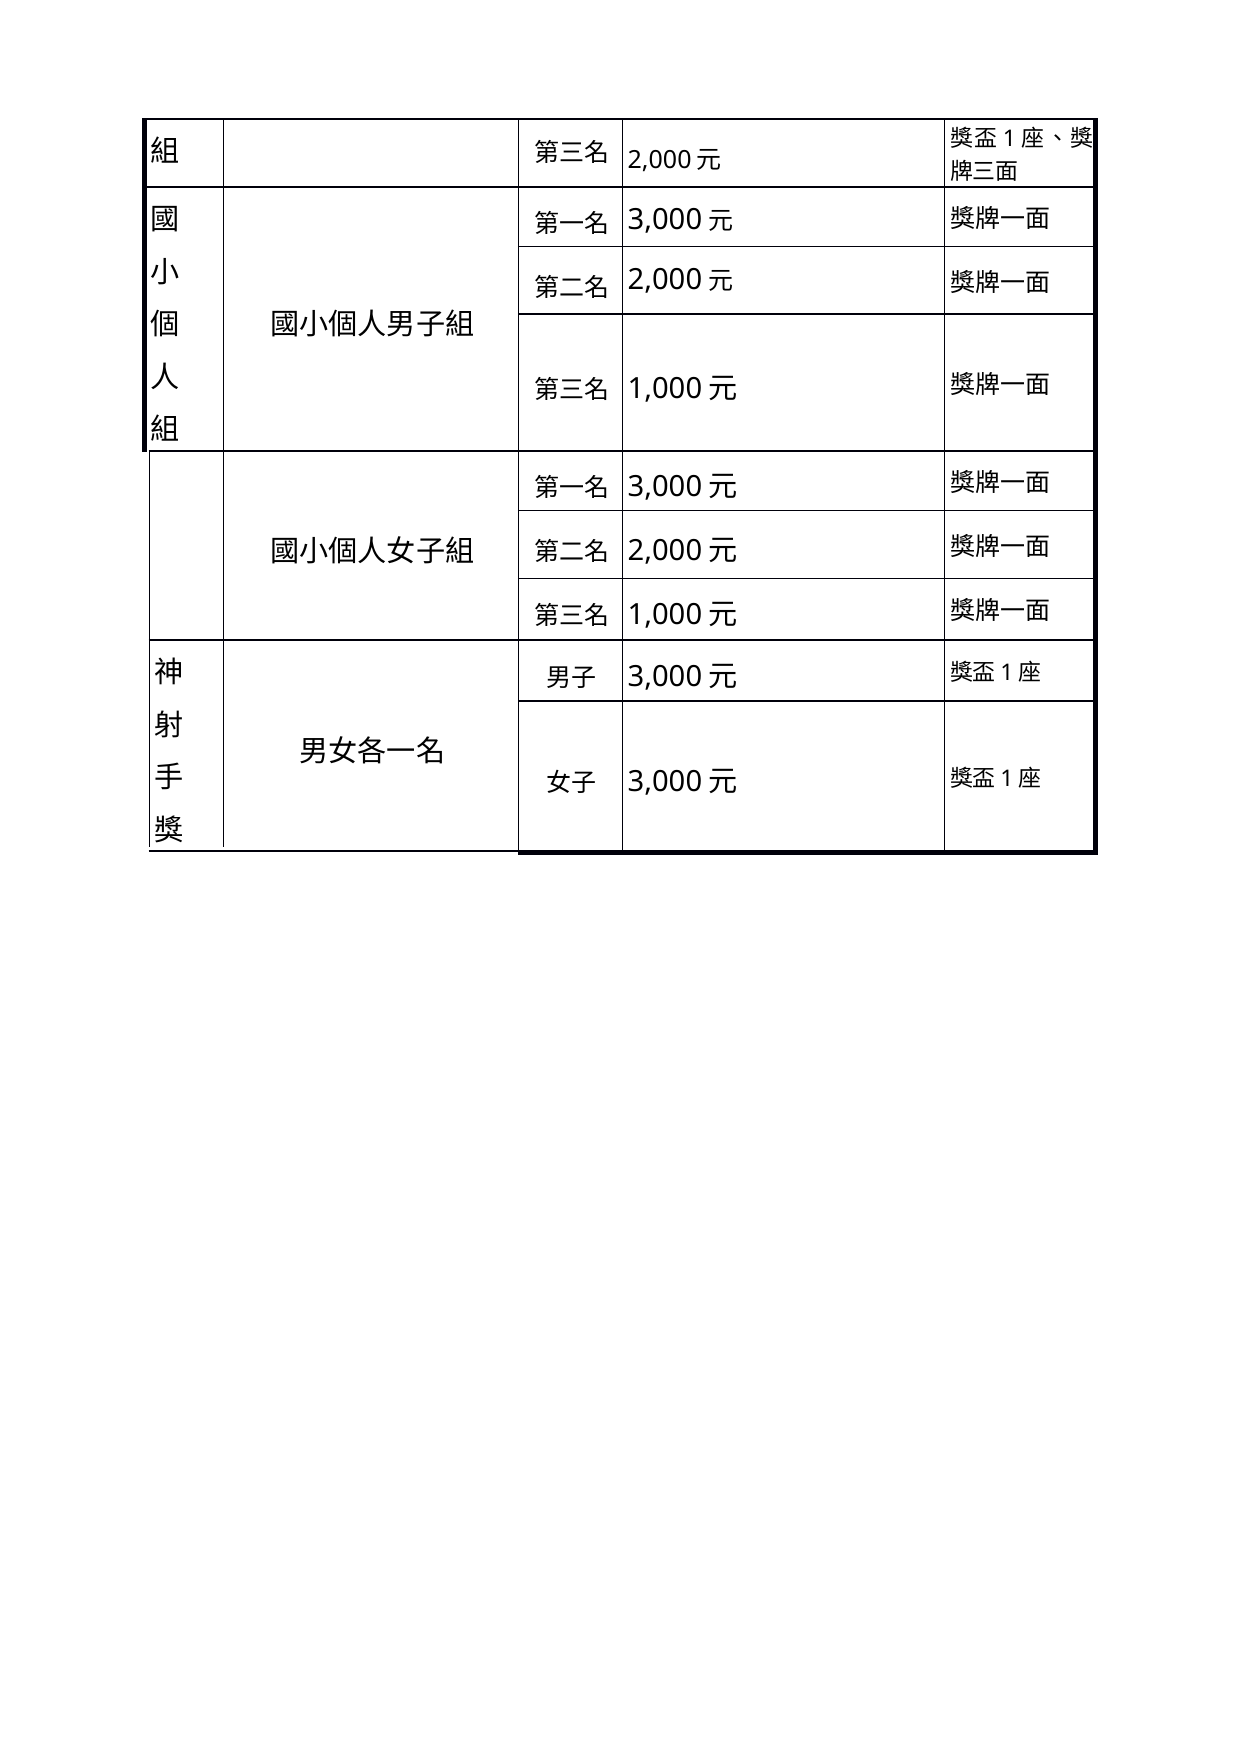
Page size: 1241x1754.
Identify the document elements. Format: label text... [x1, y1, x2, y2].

table_cell [145, 450, 149, 510]
table_cell 獎盃1座 [945, 641, 1093, 700]
table_cell 獎牌一面 [945, 579, 1093, 639]
table_cell 獎牌一面 [945, 247, 1093, 313]
table_cell 1,000元 [623, 315, 944, 450]
table_cell 獎牌一面 [945, 511, 1093, 577]
table_cell 2,000元 [623, 247, 944, 313]
table_cell 獎牌一面 [945, 452, 1093, 510]
table_cell 第三名 [519, 315, 622, 450]
table_cell 獎牌一面 [945, 188, 1093, 246]
table_cell 獎牌一面 [945, 315, 1093, 450]
table_cell 獎盃1座、獎牌三面 [945, 120, 1093, 186]
table_cell 國小個人男子組 [224, 188, 518, 450]
table_cell 第二名 [519, 247, 622, 313]
table_cell 女子 [519, 702, 622, 850]
table_cell 3,000元 [623, 702, 944, 850]
table_cell 第三名 [519, 120, 622, 186]
table_cell 第一名 [519, 452, 622, 510]
table_cell 3,000元 [623, 641, 944, 700]
table_cell [145, 700, 149, 850]
table_cell 第一名 [519, 188, 622, 246]
table_cell 男女各一名 [224, 641, 518, 850]
table_cell 2,000元 [623, 511, 944, 577]
table_cell [145, 578, 149, 639]
table_cell [145, 639, 149, 700]
table_cell [145, 510, 149, 577]
table_cell 3,000元 [623, 452, 944, 510]
table_cell 第二名 [519, 511, 622, 577]
table_cell 獎盃1座 [945, 702, 1093, 850]
table_cell 國小個人女子組 [224, 452, 518, 639]
table_cell 第三名 [519, 579, 622, 639]
table_cell 3,000元 [623, 188, 944, 246]
table_cell 組 [147, 120, 223, 186]
table_cell 男子 [519, 641, 622, 700]
table_cell 國 小 個 人 組 [147, 188, 223, 450]
table_cell [150, 452, 223, 639]
table_cell 神 射 手 獎 [149, 641, 223, 850]
table_cell 1,000元 [623, 579, 944, 639]
table_cell 2,000元 [623, 120, 944, 186]
table_cell [224, 120, 518, 186]
